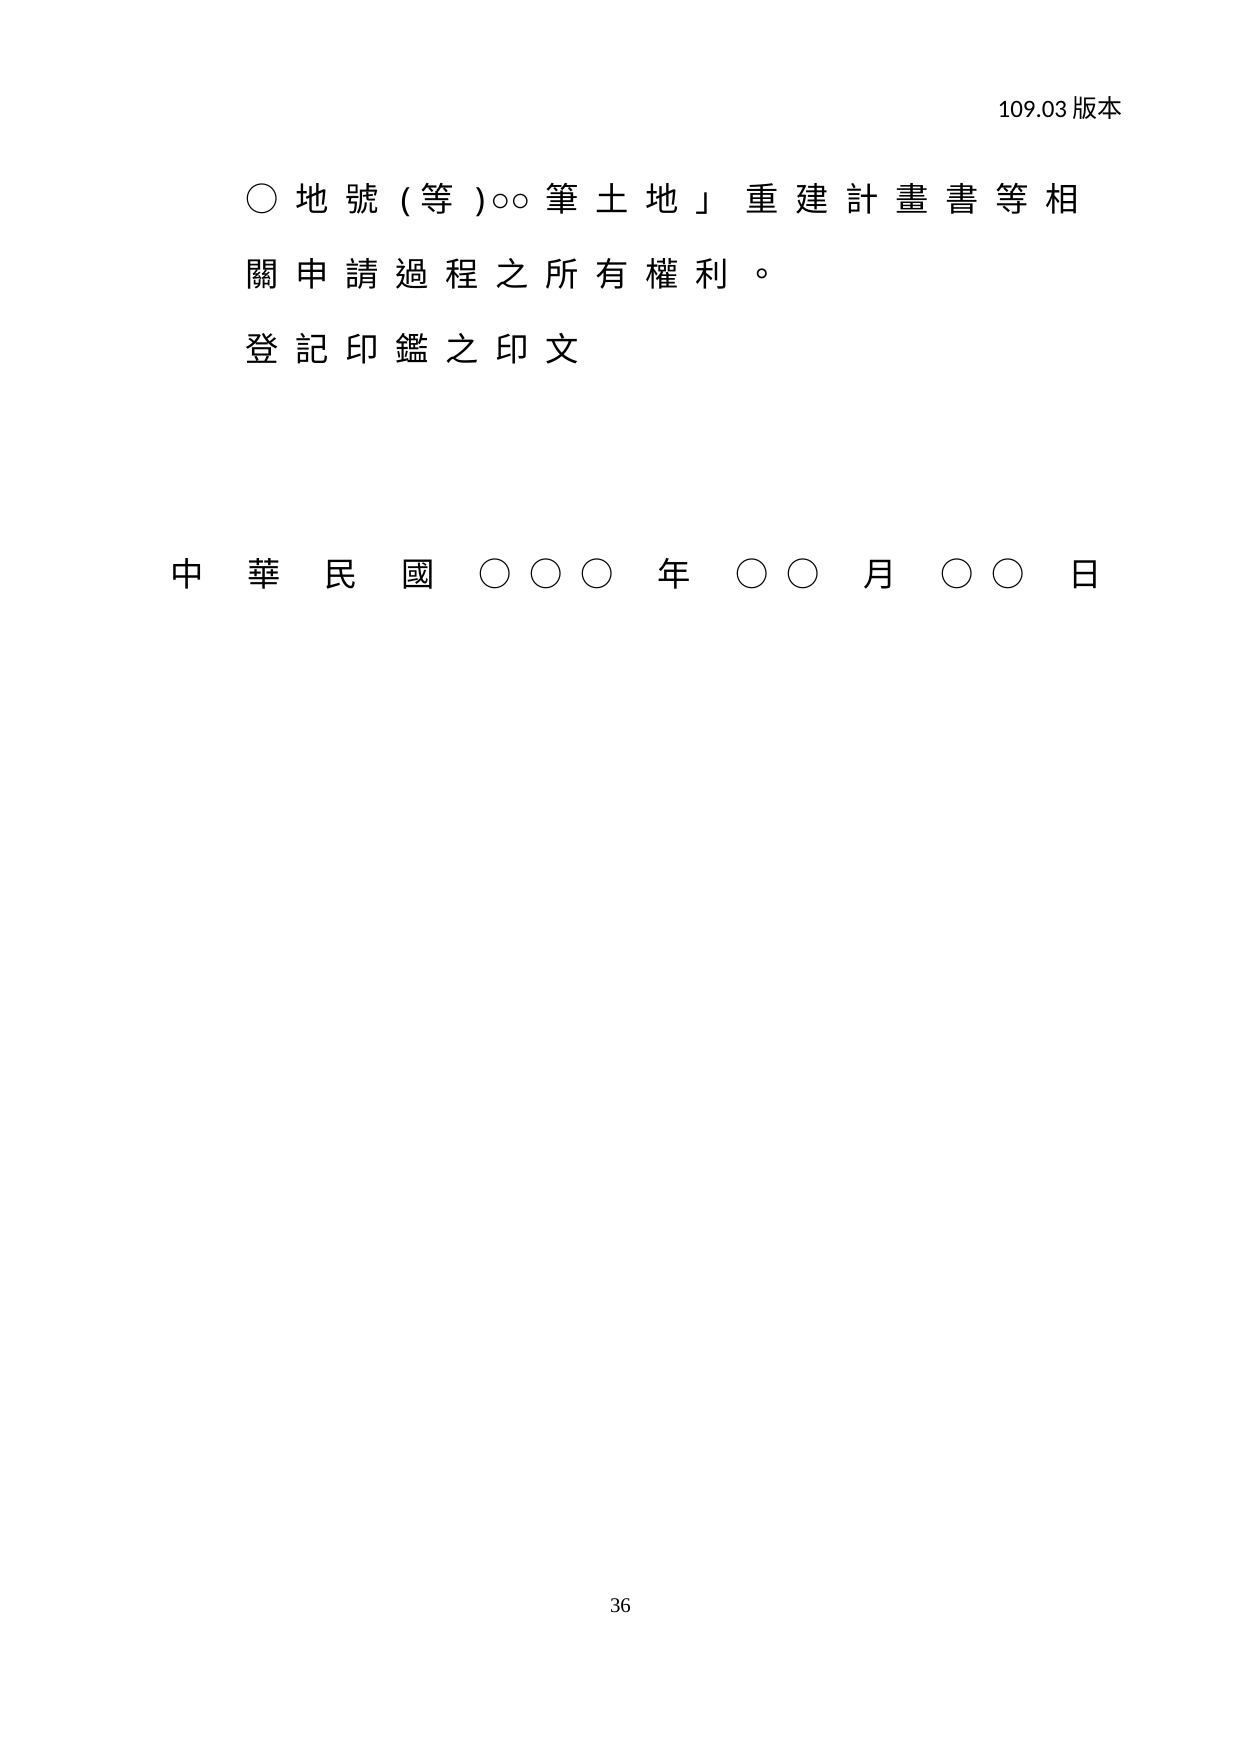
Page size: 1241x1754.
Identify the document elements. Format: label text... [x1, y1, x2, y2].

text 中 華 民 國 ○○○ 年 ○○ 月 ○○ 日 [170, 534, 1120, 609]
text 登記印鑑之印文 [245, 309, 1120, 384]
list ○地號(等)○○筆土地」重建計畫書等相關申請過程之所有權利。 [170, 159, 1120, 309]
